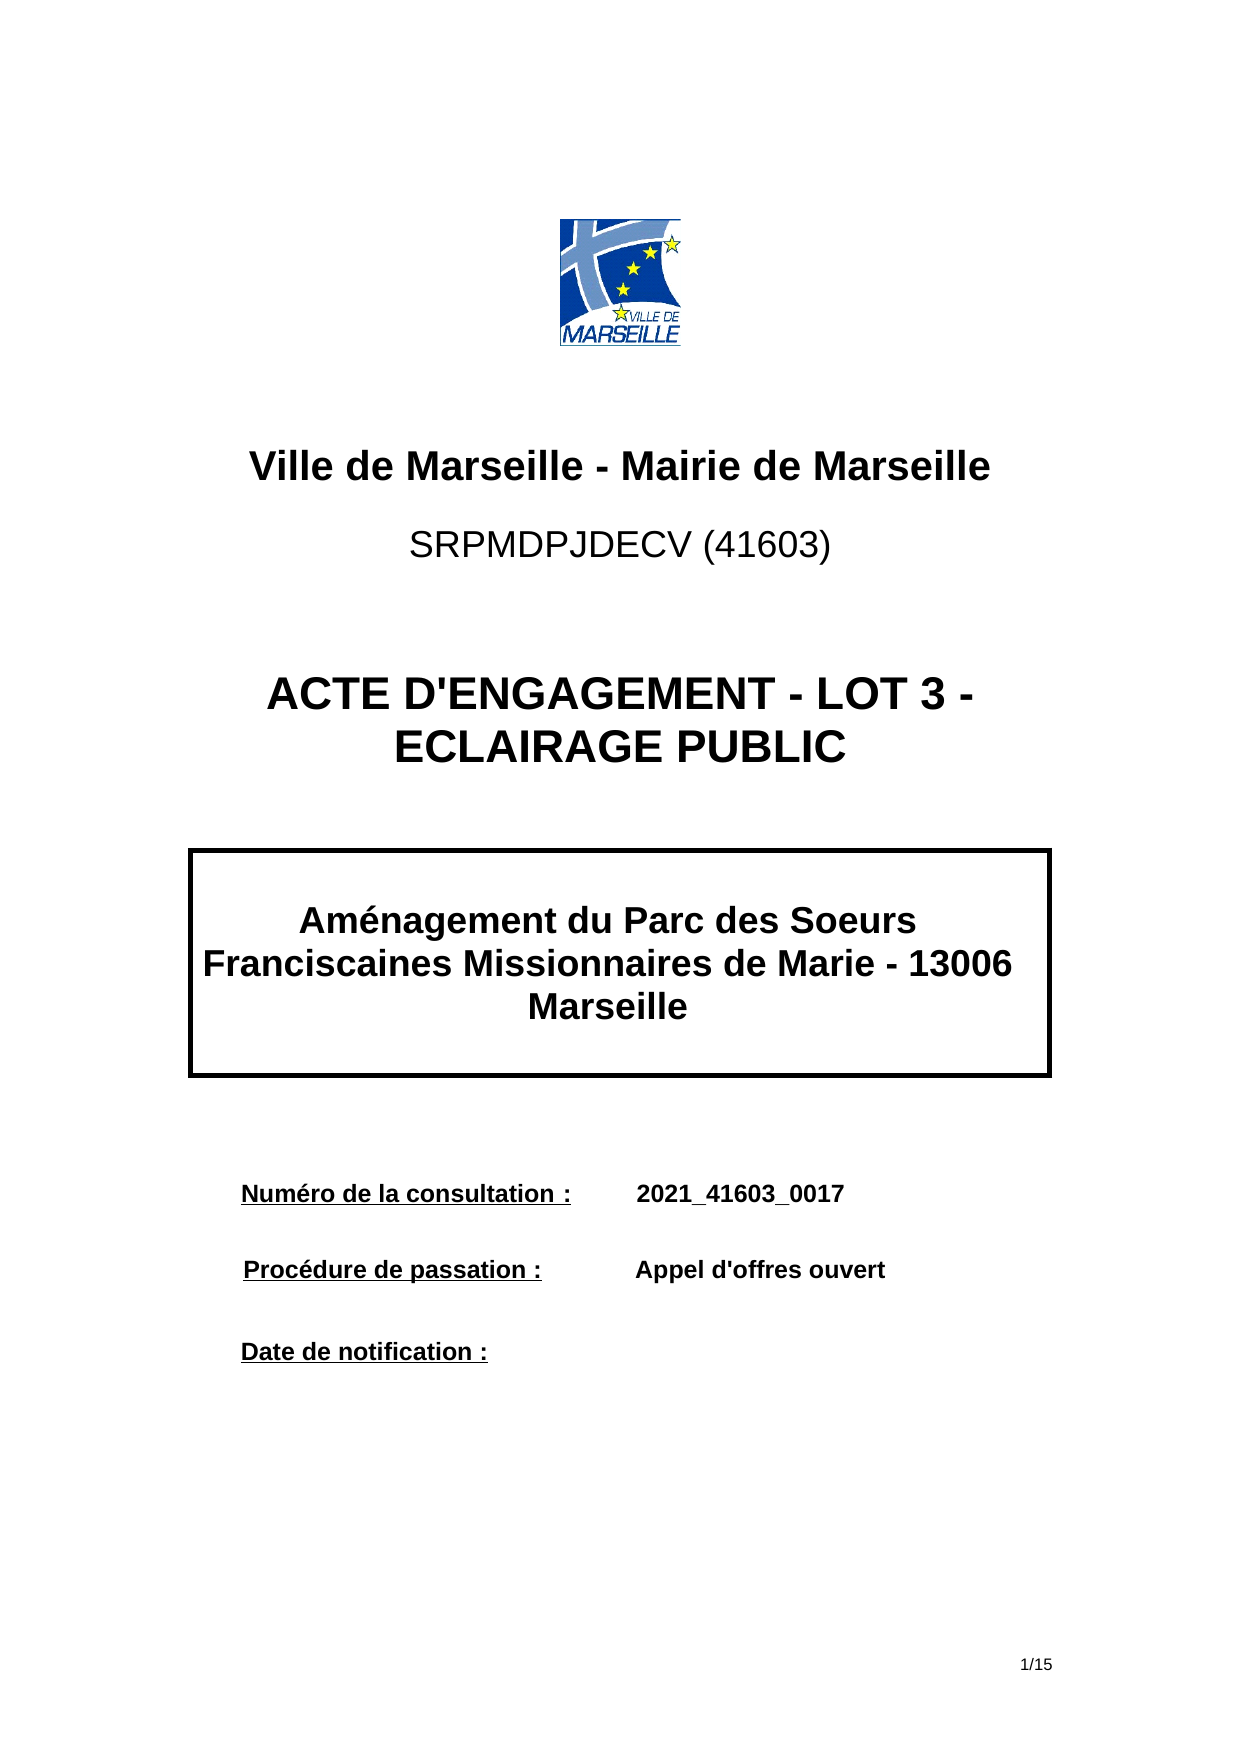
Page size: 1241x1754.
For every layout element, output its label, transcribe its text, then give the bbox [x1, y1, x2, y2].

text Numéro de la consultation : 2021_41603_0017 [241, 1179, 1052, 1207]
text Aménagement du Parc des Soeurs Franciscaines Missionnaires de Marie - 13006 Marseille [193, 891, 1047, 1027]
text Procédure de passation : Appel d'offres ouvert [243, 1255, 1052, 1284]
text Date de notification : [241, 1337, 1052, 1366]
text SRPMDPJDECV (41603) [188, 523, 1052, 566]
text Ville de Marseille - Mairie de Marseille [188, 441, 1052, 489]
text ACTE D'ENGAGEMENT - LOT 3 - ECLAIRAGE PUBLIC [188, 667, 1052, 772]
